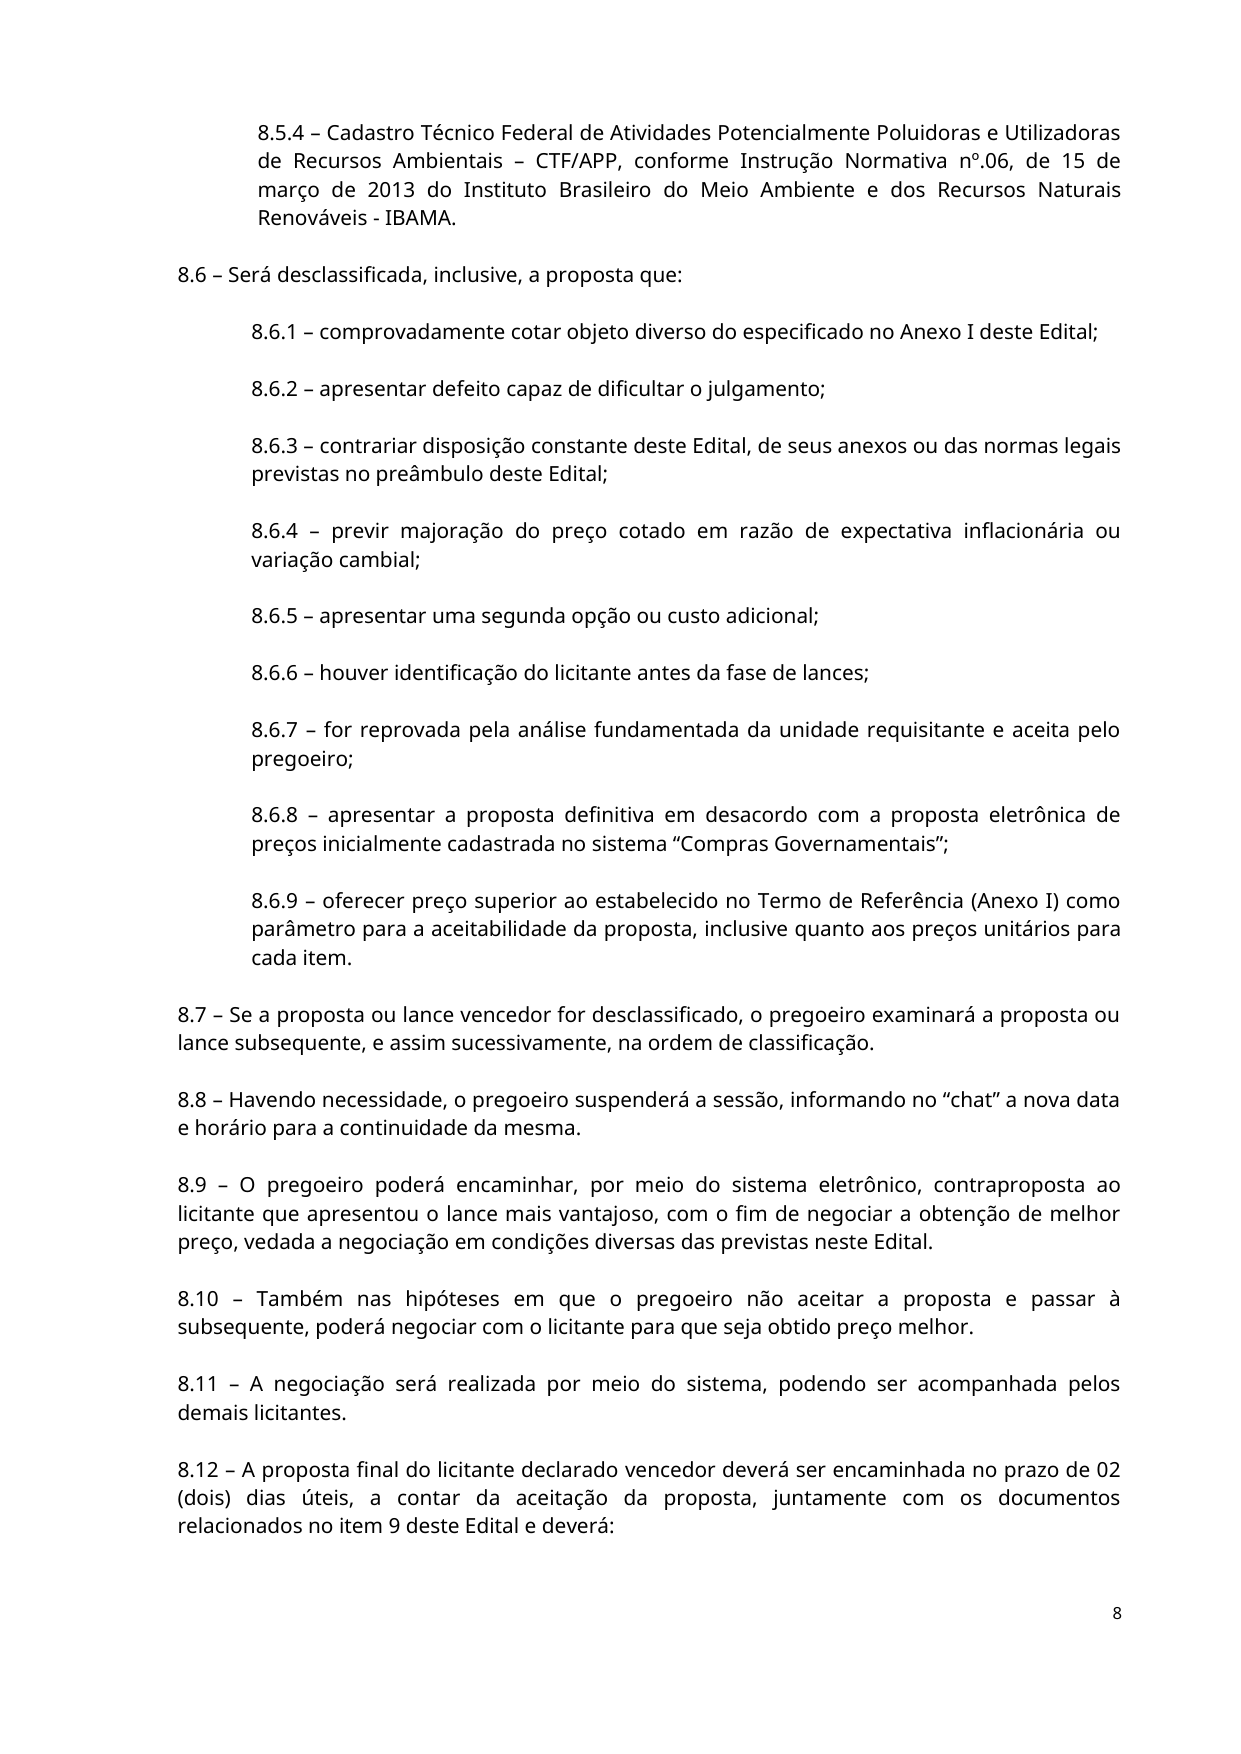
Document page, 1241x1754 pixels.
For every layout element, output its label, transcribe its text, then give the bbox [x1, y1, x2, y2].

text 8.6.6 – houver identificação do licitante antes da fase de lances; [251, 658, 1122, 687]
text 8.6.8 – apresentar a proposta definitiva em desacordo com a proposta eletrônica de preços inicialmente cadastrada no sistema “Compras Governamentais”; [251, 801, 1122, 857]
text 8.12 – A proposta final do licitante declarado vencedor deverá ser encaminhada no prazo de 02 (dois) dias úteis, a contar da aceitação da proposta, juntamente com os documentos relacionados no item 9 deste Edital e deverá: [177, 1455, 1122, 1540]
text 8.6.1 – comprovadamente cotar objeto diverso do especificado no Anexo I deste Edital; [251, 317, 1122, 346]
text 8.6.3 – contrariar disposição constante deste Edital, de seus anexos ou das normas legais previstas no preâmbulo deste Edital; [251, 431, 1122, 488]
text 8.7 – Se a proposta ou lance vencedor for desclassificado, o pregoeiro examinará a proposta ou lance subsequente, e assim sucessivamente, na ordem de classificação. [177, 1000, 1122, 1057]
text 8.5.4 – Cadastro Técnico Federal de Atividades Potencialmente Poluidoras e Utilizadoras de Recursos Ambientais – CTF/APP, conforme Instrução Normativa nº.06, de 15 de março de 2013 do Instituto Brasileiro do Meio Ambiente e dos Recursos Naturais Renováveis - IBAMA. [257, 118, 1122, 232]
text 8.6.2 – apresentar defeito capaz de dificultar o julgamento; [251, 374, 1122, 402]
text 8.6.4 – previr majoração do preço cotado em razão de expectativa inflacionária ou variação cambial; [251, 516, 1122, 573]
text 8.9 – O pregoeiro poderá encaminhar, por meio do sistema eletrônico, contraproposta ao licitante que apresentou o lance mais vantajoso, com o fim de negociar a obtenção de melhor preço, vedada a negociação em condições diversas das previstas neste Edital. [177, 1170, 1122, 1256]
text 8.6.9 – oferecer preço superior ao estabelecido no Termo de Referência (Anexo I) como parâmetro para a aceitabilidade da proposta, inclusive quanto aos preços unitários para cada item. [251, 886, 1122, 971]
text 8.6.5 – apresentar uma segunda opção ou custo adicional; [251, 602, 1122, 630]
text 8.6.7 – for reprovada pela análise fundamentada da unidade requisitante e aceita pelo pregoeiro; [251, 715, 1122, 772]
text 8.11 – A negociação será realizada por meio do sistema, podendo ser acompanhada pelos demais licitantes. [177, 1369, 1122, 1426]
text 8.10 – Também nas hipóteses em que o pregoeiro não aceitar a proposta e passar à subsequente, poderá negociar com o licitante para que seja obtido preço melhor. [177, 1284, 1122, 1341]
text 8.8 – Havendo necessidade, o pregoeiro suspenderá a sessão, informando no “chat” a nova data e horário para a continuidade da mesma. [177, 1085, 1122, 1142]
text 8.6 – Será desclassificada, inclusive, a proposta que: [177, 260, 1122, 289]
